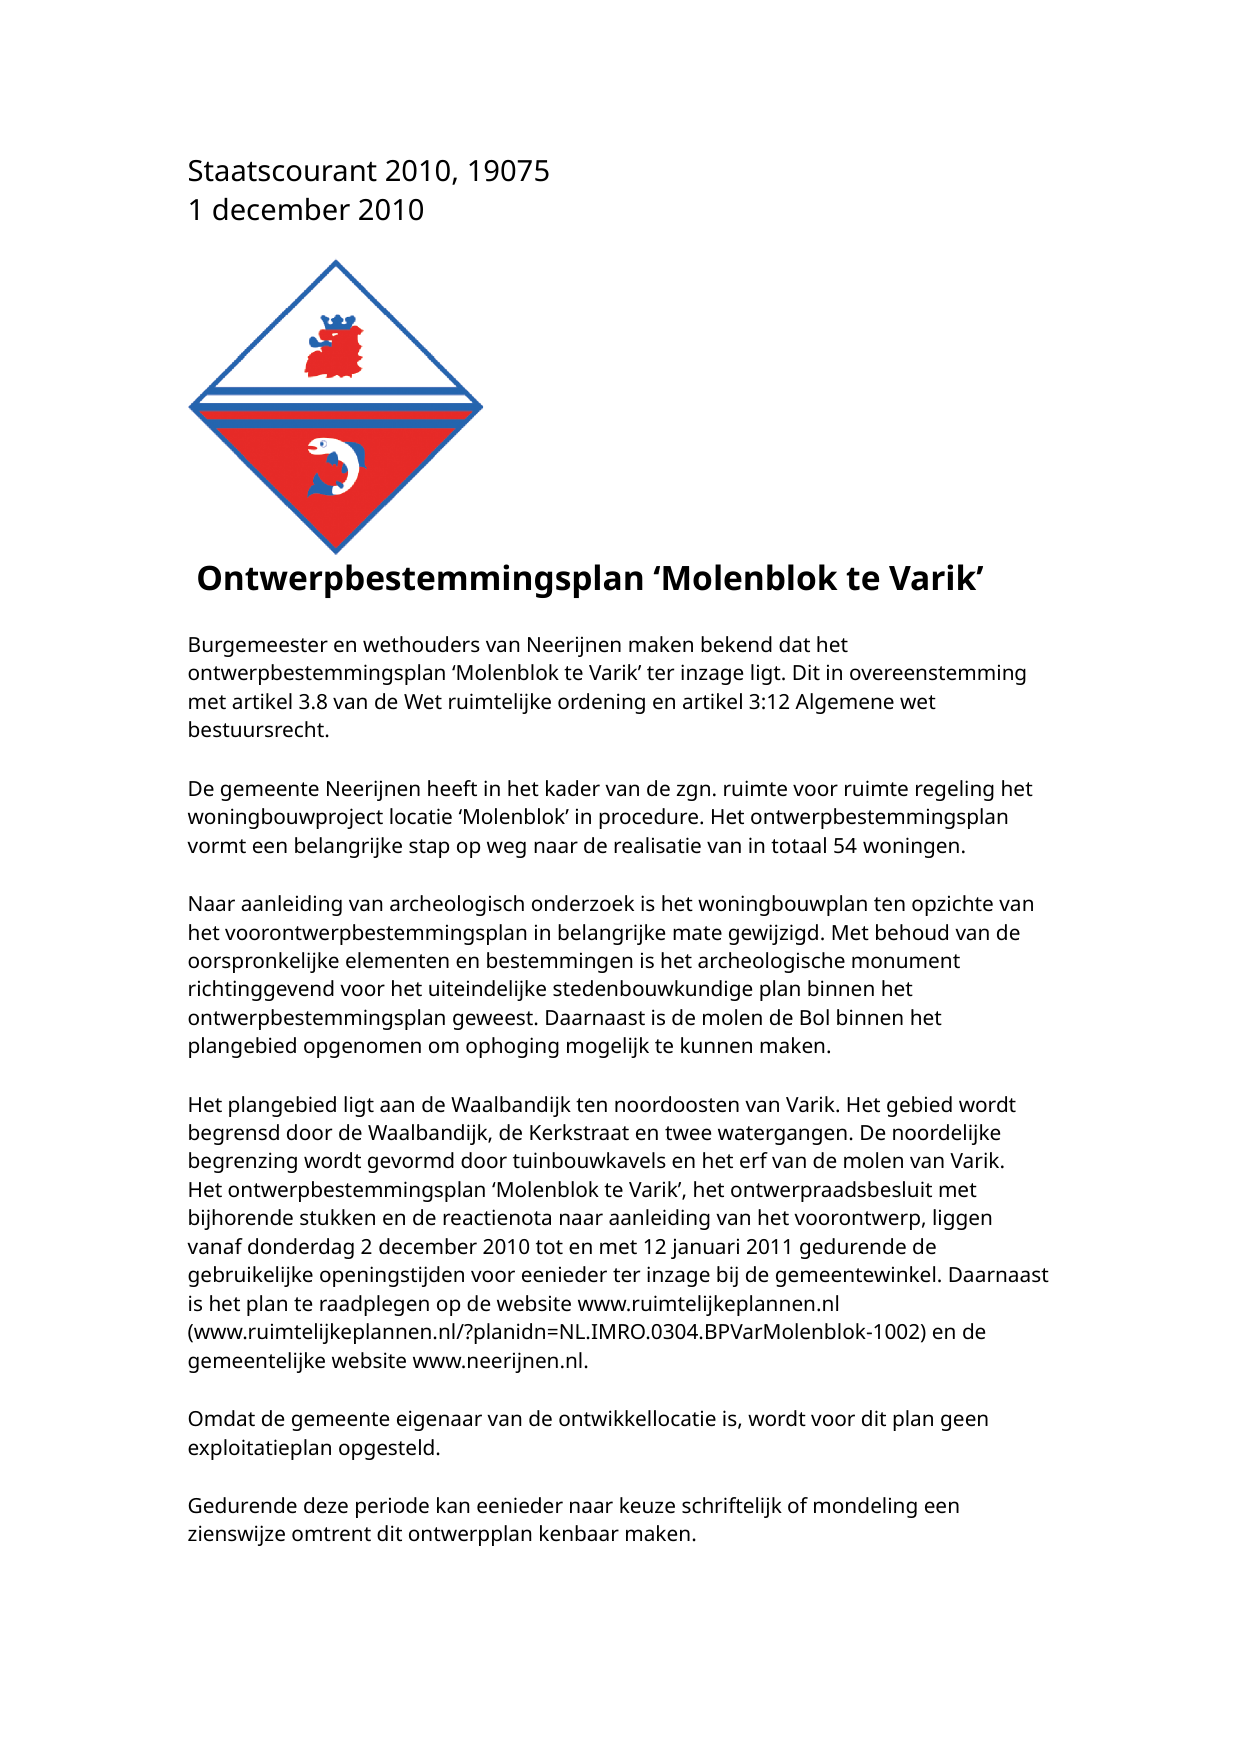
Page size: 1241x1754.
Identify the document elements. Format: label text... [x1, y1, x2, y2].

text Staatscourant 2010, 19075 [187, 150, 1053, 190]
text Burgemeester en wethouders van Neerijnen maken bekend dat het ontwerpbestemmingsplan ‘Molenblok te Varik’ ter inzage ligt. Dit in overeenstemming met artikel 3.8 van de Wet ruimtelijke ordening en artikel 3:12 Algemene wet bestuursrecht. [187, 630, 1053, 744]
text 1 december 2010 [187, 190, 1053, 229]
text Gedurende deze periode kan eenieder naar keuze schriftelijk of mondeling een zienswijze omtrent dit ontwerpplan kenbaar maken. [187, 1491, 1053, 1548]
text Naar aanleiding van archeologisch onderzoek is het woningbouwplan ten opzichte van het voorontwerpbestemmingsplan in belangrijke mate gewijzigd. Met behoud van de oorspronkelijke elementen en bestemmingen is het archeologische monument richtinggevend voor het uiteindelijke stedenbouwkundige plan binnen het ontwerpbestemmingsplan geweest. Daarnaast is de molen de Bol binnen het plangebied opgenomen om ophoging mogelijk te kunnen maken. [187, 889, 1053, 1060]
picture [187, 258, 484, 555]
text De gemeente Neerijnen heeft in het kader van de zgn. ruimte voor ruimte regeling het woningbouwproject locatie ‘Molenblok’ in procedure. Het ontwerpbestemmingsplan vormt een belangrijke stap op weg naar de realisatie van in totaal 54 woningen. [187, 774, 1053, 859]
subtitle Ontwerpbestemmingsplan ‘Molenblok te Varik’ [187, 271, 1053, 600]
text Het ontwerpbestemmingsplan ‘Molenblok te Varik’, het ontwerpraadsbesluit met bijhorende stukken en de reactienota naar aanleiding van het voorontwerp, liggen vanaf donderdag 2 december 2010 tot en met 12 januari 2011 gedurende de gebruikelijke openingstijden voor eenieder ter inzage bij de gemeentewinkel. Daarnaast is het plan te raadplegen op de website www.ruimtelijkeplannen.nl (www.ruimtelijkeplannen.nl/?planidn=NL.IMRO.0304.BPVarMolenblok-1002) en de gemeentelijke website www.neerijnen.nl. [187, 1175, 1053, 1374]
text Omdat de gemeente eigenaar van de ontwikkellocatie is, wordt voor dit plan geen exploitatieplan opgesteld. [187, 1404, 1053, 1461]
text Het plangebied ligt aan de Waalbandijk ten noordoosten van Varik. Het gebied wordt begrensd door de Waalbandijk, de Kerkstraat en twee watergangen. De noordelijke begrenzing wordt gevormd door tuinbouwkavels en het erf van de molen van Varik. [187, 1090, 1053, 1175]
